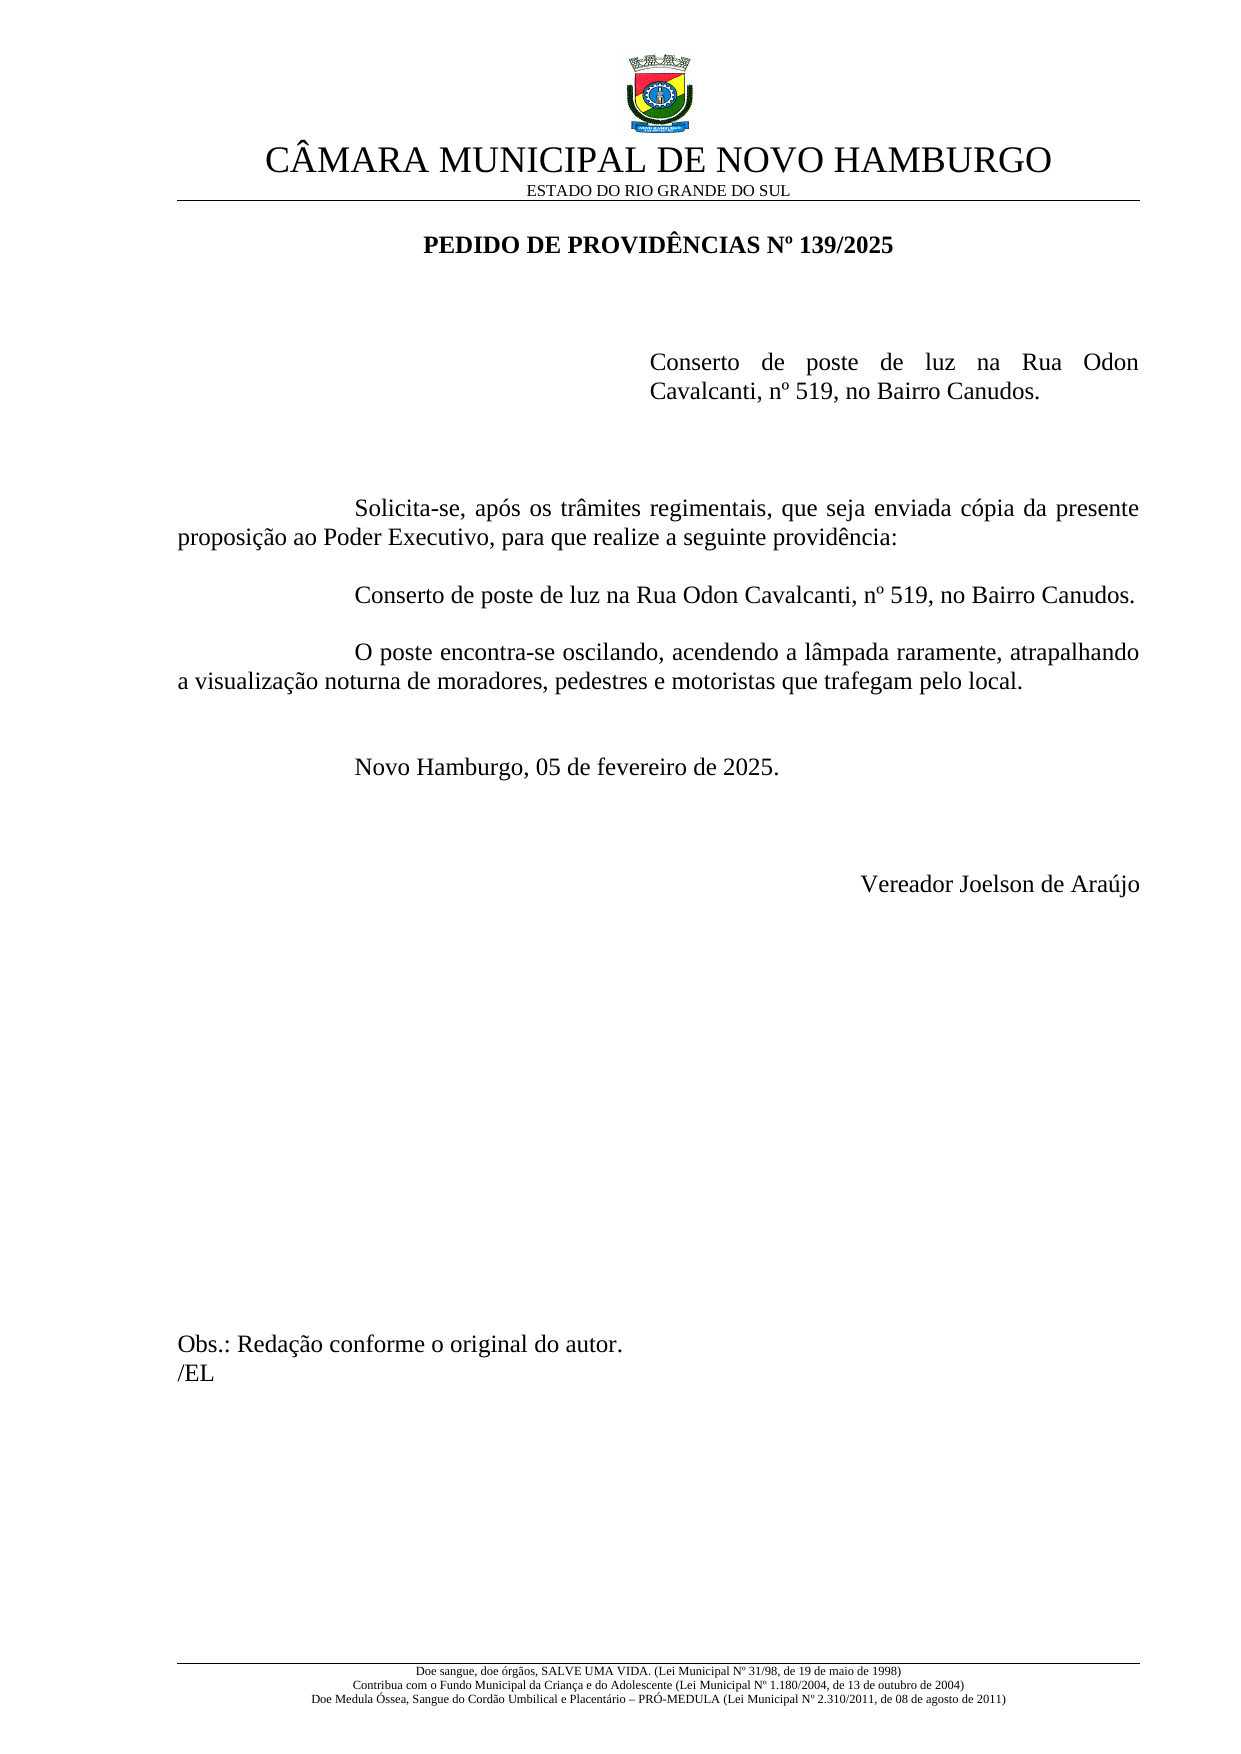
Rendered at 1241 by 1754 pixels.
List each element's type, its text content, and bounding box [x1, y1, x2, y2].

text Conserto de poste de luz na Rua Odon Cavalcanti, nº 519, no Bairro Canudos. [177, 580, 1140, 608]
text PEDIDO DE PROVIDÊNCIAS Nº 139/2025 [177, 230, 1140, 259]
text Novo Hamburgo, 05 de fevereiro de 2025. [177, 752, 1140, 781]
text Obs.: Redação conforme o original do autor. [177, 1329, 1140, 1358]
text Solicita-se, após os trâmites regimentais, que seja enviada cópia da presente proposição ao Poder Executivo, para que realize a seguinte providência: [177, 493, 1140, 551]
text Vereador Joelson de Araújo [649, 869, 1140, 898]
picture [621, 48, 696, 137]
text O poste encontra-se oscilando, acendendo a lâmpada raramente, atrapalhando a visualização noturna de moradores, pedestres e motoristas que trafegam pelo local. [177, 637, 1140, 695]
text Conserto de poste de luz na Rua Odon Cavalcanti, nº 519, no Bairro Canudos. [649, 347, 1140, 405]
text /EL [177, 1358, 1140, 1387]
